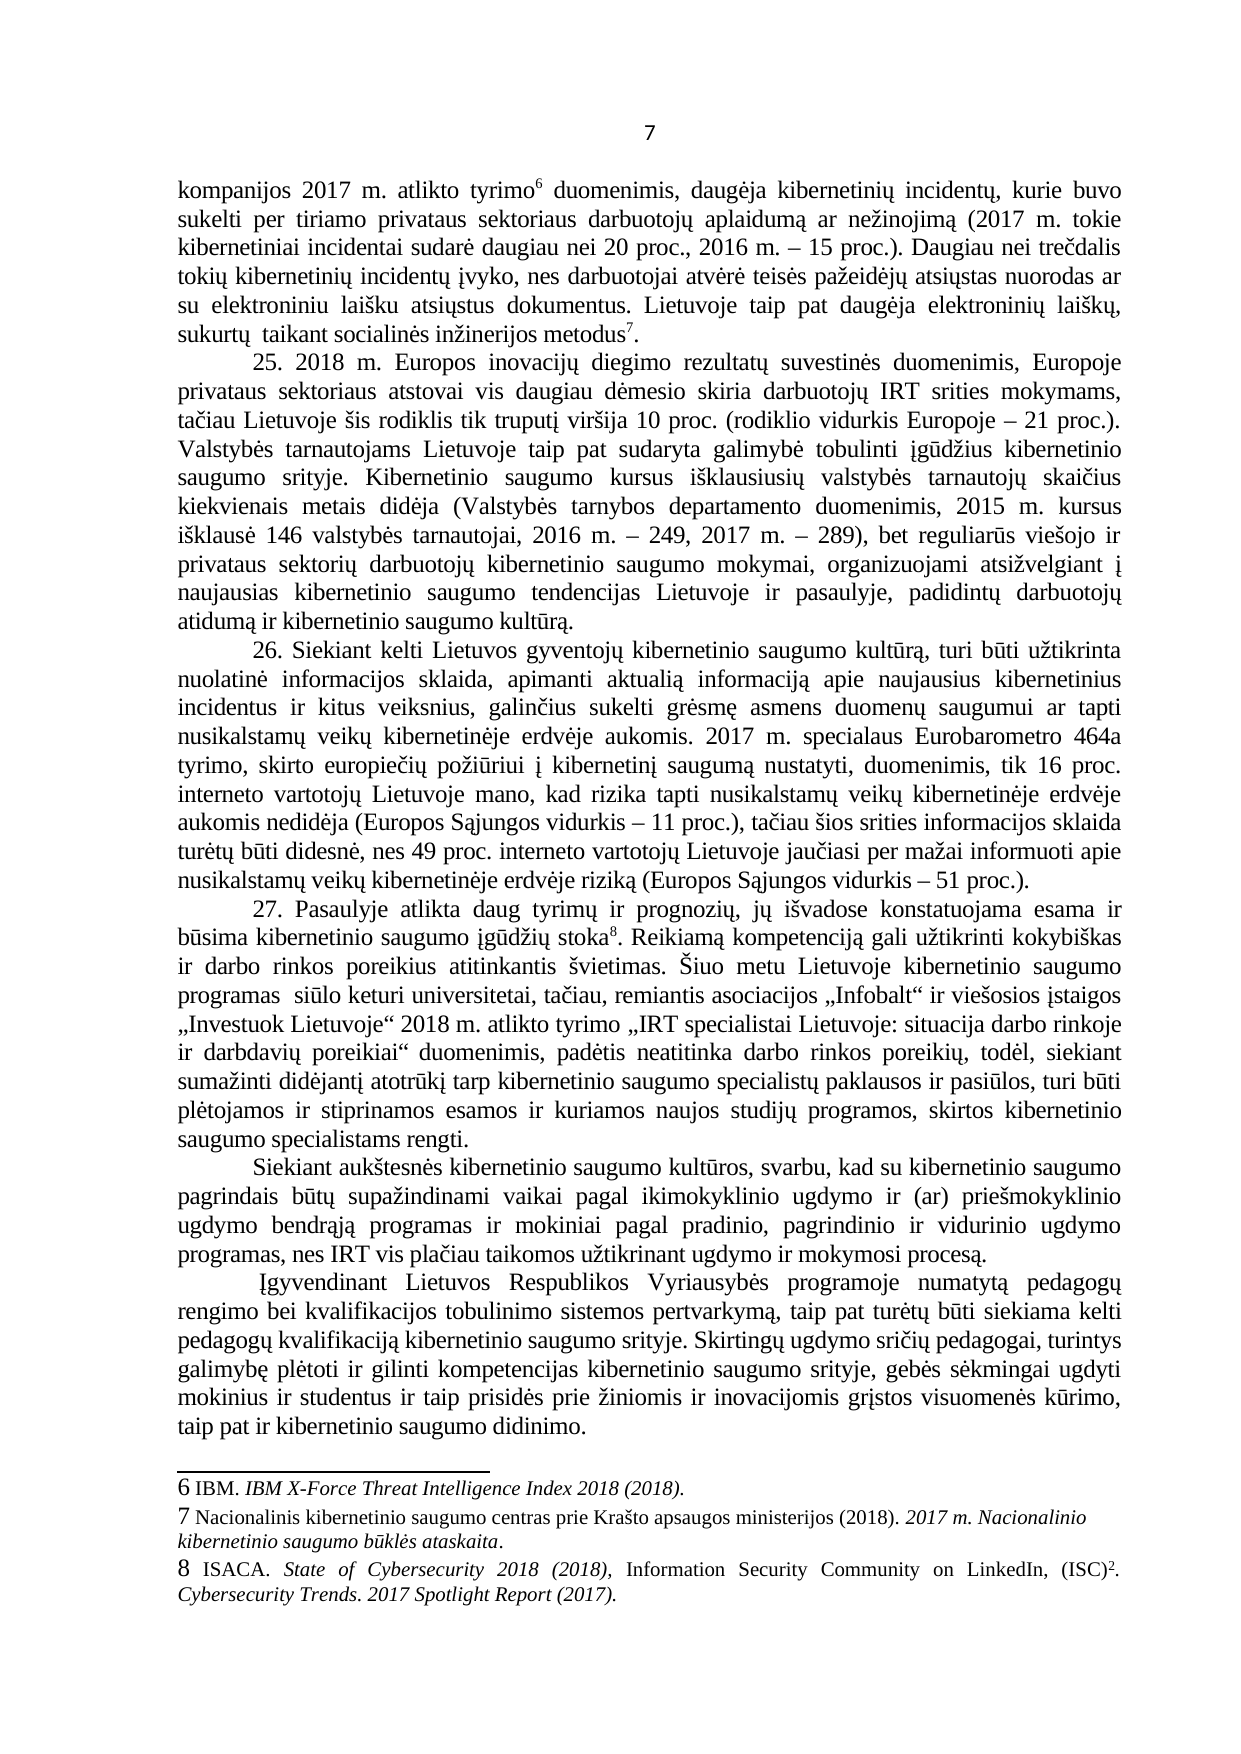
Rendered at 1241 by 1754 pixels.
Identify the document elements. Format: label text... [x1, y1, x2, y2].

text Siekiant aukštesnės kibernetinio saugumo kultūros, svarbu, kad su kibernetinio saugumo pagrindais būtų supažindinami vaikai pagal ikimokyklinio ugdymo ir (ar) priešmokyklinio ugdymo bendrąją programas ir mokiniai pagal pradinio, pagrindinio ir vidurinio ugdymo programas, nes IRT vis plačiau taikomos užtikrinant ugdymo ir mokymosi procesą. [177, 1152, 1122, 1267]
text ISACA. State of Cybersecurity 2018 (2018), Information Security Community on LinkedIn, (ISC)2. Cybersecurity Trends. 2017 Spotlight Report (2017).2017 Spotlight Report (2017). [177, 1553, 1122, 1606]
text 25. 2018 m. Europos inovacijų diegimo rezultatų suvestinės duomenimis, Europoje privataus sektoriaus atstovai vis daugiau dėmesio skiria darbuotojų IRT srities mokymams, tačiau Lietuvoje šis rodiklis tik truputį viršija 10 proc. (rodiklio vidurkis Europoje – 21 proc.). Valstybės tarnautojams Lietuvoje taip pat sudaryta galimybė tobulinti įgūdžius kibernetinio saugumo srityje. Kibernetinio saugumo kursus išklausiusių valstybės tarnautojų skaičius kiekvienais metais didėja (Valstybės tarnybos departamento duomenimis, 2015 m. kursus išklausė 146 valstybės tarnautojai, 2016 m. – 249, 2017 m. – 289), bet reguliarūs viešojo ir privataus sektorių darbuotojų kibernetinio saugumo mokymai, organizuojami atsižvelgiant į naujausias kibernetinio saugumo tendencijas Lietuvoje ir pasaulyje, padidintų darbuotojų atidumą ir kibernetinio saugumo kultūrą. [177, 347, 1122, 635]
text Nacionalinis kibernetinio saugumo centras prie Krašto apsaugos ministerijos (2018). 2017 m. Nacionalinio kibernetinio saugumo būklės ataskaita. [177, 1501, 1122, 1553]
text 26. Siekiant kelti Lietuvos gyventojų kibernetinio saugumo kultūrą, turi būti užtikrinta nuolatinė informacijos sklaida, apimanti aktualią informaciją apie naujausius kibernetinius incidentus ir kitus veiksnius, galinčius sukelti grėsmę asmens duomenų saugumui ar tapti nusikalstamų veikų kibernetinėje erdvėje aukomis. 2017 m. specialaus Eurobarometro 464a tyrimo, skirto europiečių požiūriui į kibernetinį saugumą nustatyti, duomenimis, tik 16 proc. interneto vartotojų Lietuvoje mano, kad rizika tapti nusikalstamų veikų kibernetinėje erdvėje aukomis nedidėja (Europos Sąjungos vidurkis – 11 proc.), tačiau šios srities informacijos sklaida turėtų būti didesnė, nes 49 proc. interneto vartotojų Lietuvoje jaučiasi per mažai informuoti apie nusikalstamų veikų kibernetinėje erdvėje riziką (Europos Sąjungos vidurkis – 51 proc.). [177, 635, 1122, 894]
text IBM. IBM X-Force Threat Intelligence Index 2018 (2018). [177, 1472, 1122, 1501]
text kompanijos 2017 m. atlikto tyrimo duomenimis, daugėja kibernetinių incidentų, kurie buvo sukelti per tiriamo privataus sektoriaus darbuotojų aplaidumą ar nežinojimą (2017 m. tokie kibernetiniai incidentai sudarė daugiau nei 20 proc., 2016 m. – 15 proc.). Daugiau nei trečdalis tokių kibernetinių incidentų įvyko, nes darbuotojai atvėrė teisės pažeidėjų atsiųstas nuorodas ar su elektroniniu laišku atsiųstus dokumentus. Lietuvoje taip pat daugėja elektroninių laiškų, sukurtų taikant socialinės inžinerijos metodus. [177, 175, 1122, 347]
text Įgyvendinant Lietuvos Respublikos Vyriausybės programoje numatytą pedagogų rengimo bei kvalifikacijos tobulinimo sistemos pertvarkymą, taip pat turėtų būti siekiama kelti pedagogų kvalifikaciją kibernetinio saugumo srityje. Skirtingų ugdymo sričių pedagogai, turintys galimybę plėtoti ir gilinti kompetencijas kibernetinio saugumo srityje, gebės sėkmingai ugdyti mokinius ir studentus ir taip prisidės prie žiniomis ir inovacijomis grįstos visuomenės kūrimo, taip pat ir kibernetinio saugumo didinimo. [177, 1267, 1122, 1440]
text 27. Pasaulyje atlikta daug tyrimų ir prognozių, jų išvadose konstatuojama esama ir būsima kibernetinio saugumo įgūdžių stoka. Reikiamą kompetenciją gali užtikrinti kokybiškas ir darbo rinkos poreikius atitinkantis švietimas. Šiuo metu Lietuvoje kibernetinio saugumo programas siūlo keturi universitetai, tačiau, remiantis asociacijos „Infobalt“ ir viešosios įstaigos „Investuok Lietuvoje“ 2018 m. atlikto tyrimo „IRT specialistai Lietuvoje: situacija darbo rinkoje ir darbdavių poreikiai“ duomenimis, padėtis neatitinka darbo rinkos poreikių, todėl, siekiant sumažinti didėjantį atotrūkį tarp kibernetinio saugumo specialistų paklausos ir pasiūlos, turi būti plėtojamos ir stiprinamos esamos ir kuriamos naujos studijų programos, skirtos kibernetinio saugumo specialistams rengti. [177, 894, 1122, 1152]
